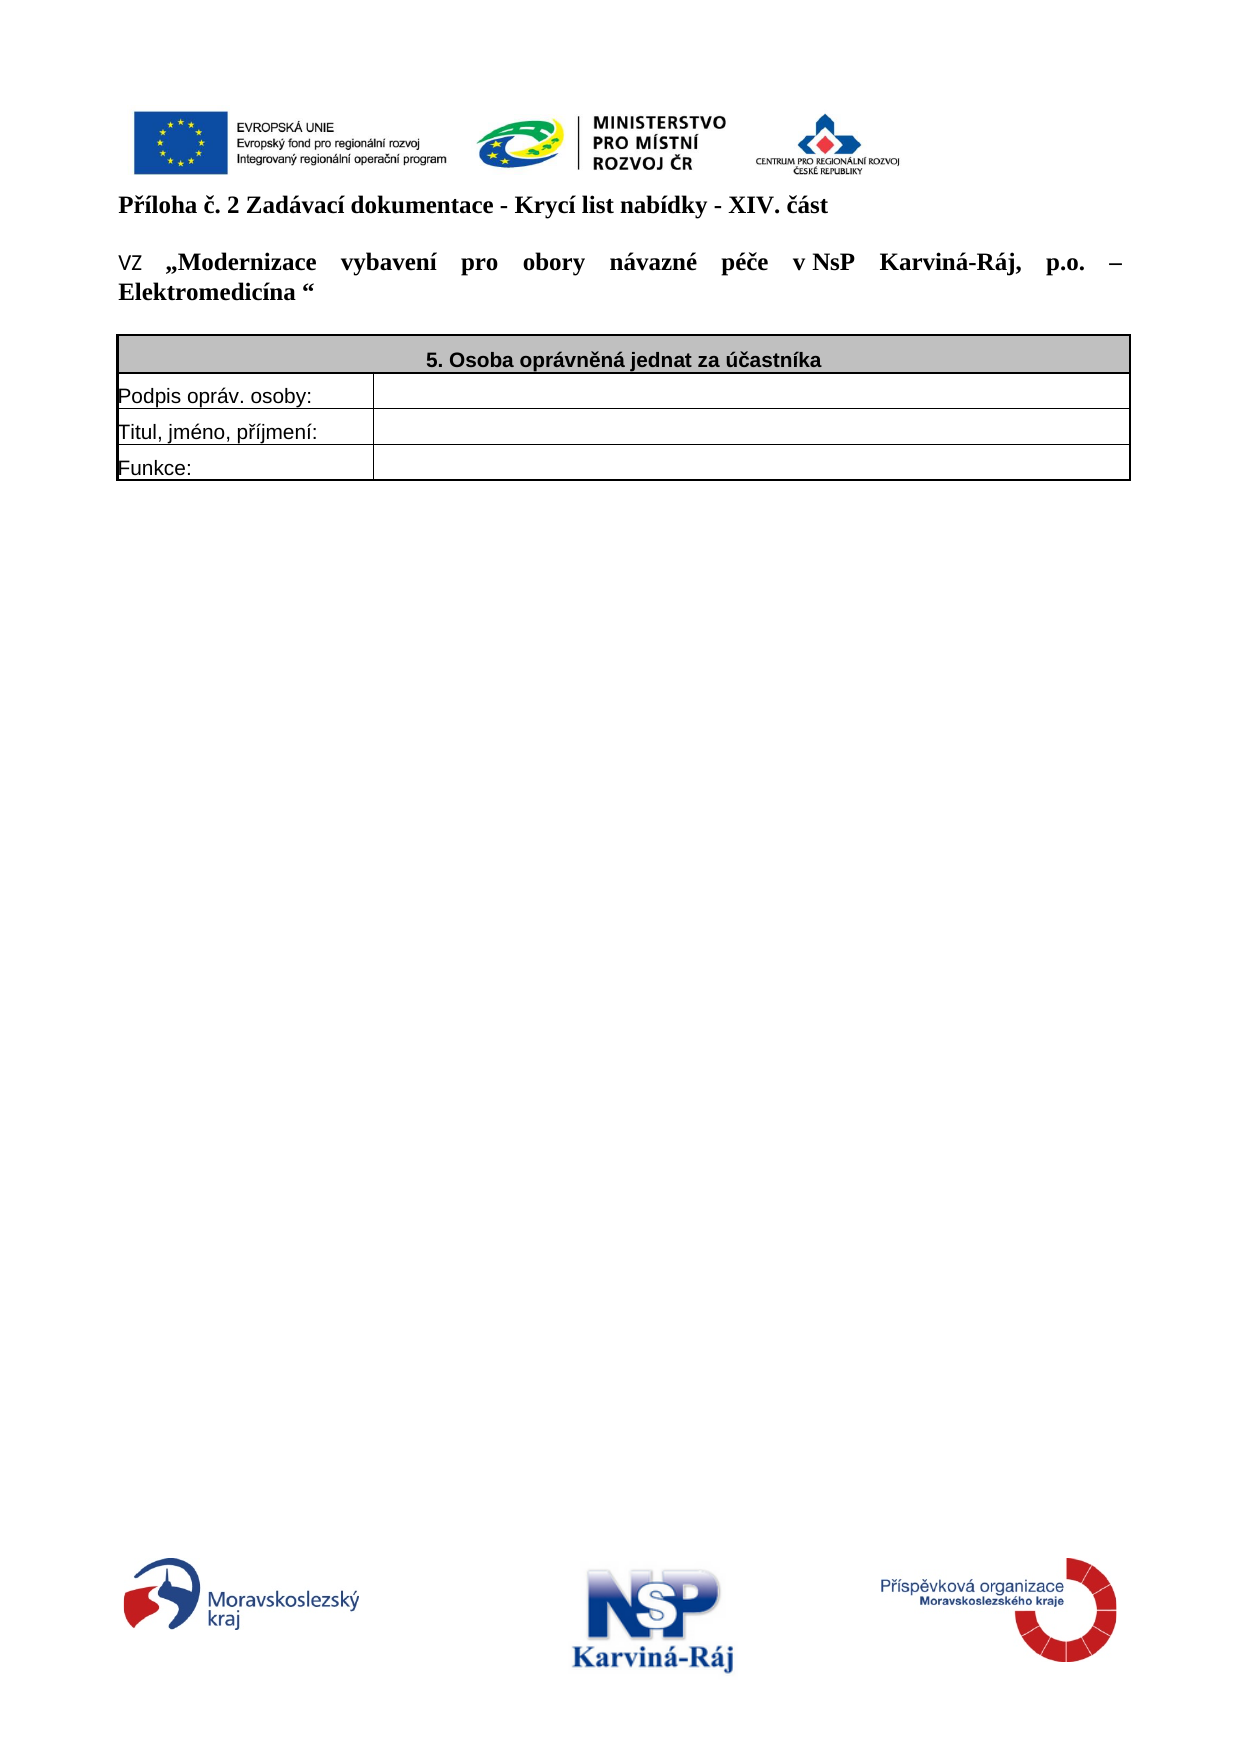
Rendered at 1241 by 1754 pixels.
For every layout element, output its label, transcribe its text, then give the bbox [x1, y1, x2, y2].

table_cell Titul, jméno, příjmení: [119, 409, 373, 443]
table_cell [374, 409, 1129, 443]
table_cell Funkce: [119, 445, 373, 479]
table_cell [374, 445, 1129, 479]
table_cell 5. Osoba oprávněná jednat za účastníka [119, 336, 1129, 372]
table_cell Podpis opráv. osoby: [119, 374, 373, 407]
table_cell [374, 374, 1129, 407]
